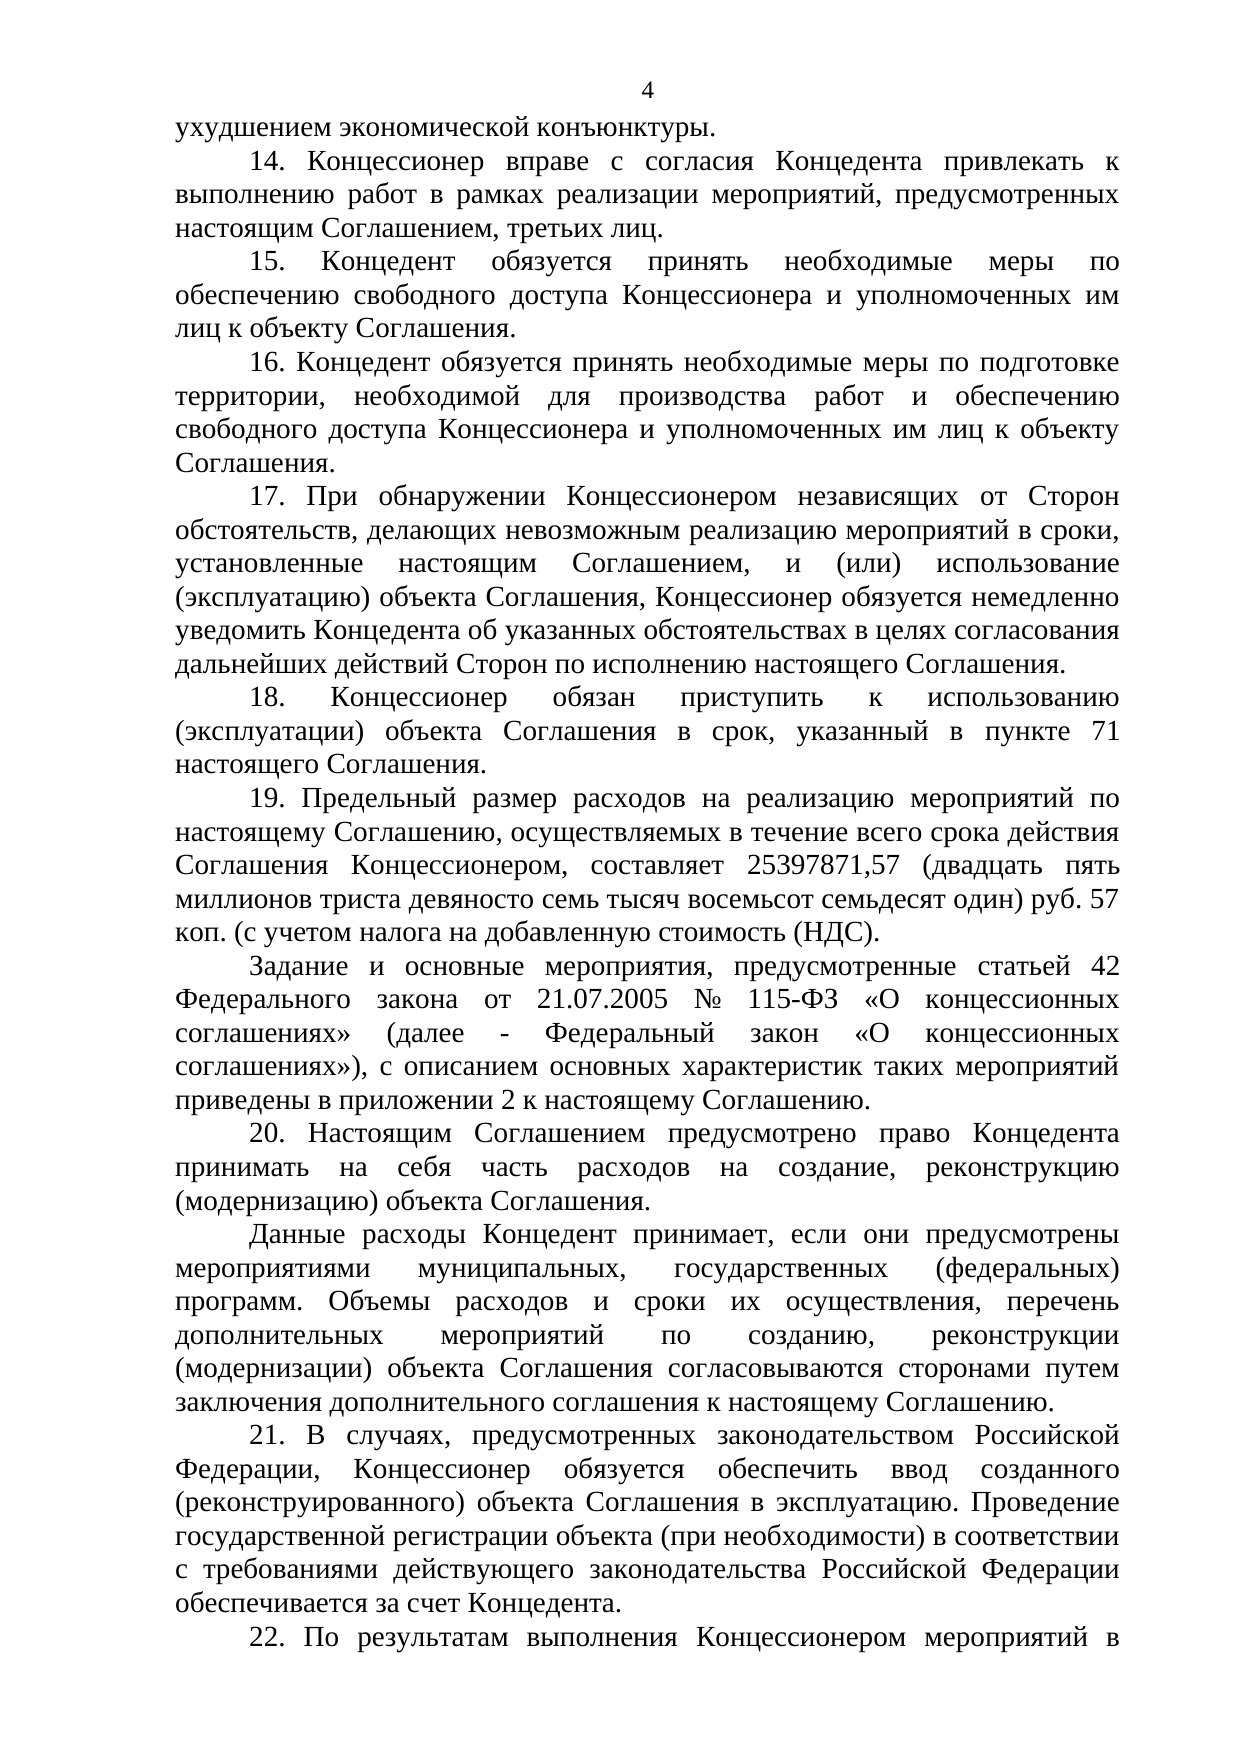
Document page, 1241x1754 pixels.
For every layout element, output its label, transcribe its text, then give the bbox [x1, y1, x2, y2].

text 22. По результатам выполнения Концессионером мероприятий в [175, 1619, 1120, 1652]
text 17. При обнаружении Концессионером независящих от Сторон обстоятельств, делающих невозможным реализацию мероприятий в сроки, установленные настоящим Соглашением, и (или) использование (эксплуатацию) объекта Соглашения, Концессионер обязуется немедленно уведомить Концедента об указанных обстоятельствах в целях согласования дальнейших действий Сторон по исполнению настоящего Соглашения. [175, 478, 1120, 679]
text 21. В случаях, предусмотренных законодательством Российской Федерации, Концессионер обязуется обеспечить ввод созданного (реконструированного) объекта Соглашения в эксплуатацию. Проведение государственной регистрации объекта (при необходимости) в соответствии с требованиями действующего законодательства Российской Федерации обеспечивается за счет Концедента. [175, 1417, 1120, 1619]
text 16. Концедент обязуется принять необходимые меры по подготовке территории, необходимой для производства работ и обеспечению свободного доступа Концессионера и уполномоченных им лиц к объекту Соглашения. [175, 344, 1120, 478]
text Данные расходы Концедент принимает, если они предусмотрены мероприятиями муниципальных, государственных (федеральных) программ. Объемы расходов и сроки их осуществления, перечень дополнительных мероприятий по созданию, реконструкции (модернизации) объекта Соглашения согласовываются сторонами путем заключения дополнительного соглашения к настоящему Соглашению. [175, 1216, 1120, 1417]
text Задание и основные мероприятия, предусмотренные статьей 42 Федерального закона от 21.07.2005 № 115-ФЗ «О концессионных соглашениях» (далее - Федеральный закон «О концессионных соглашениях»), с описанием основных характеристик таких мероприятий приведены в приложении 2 к настоящему Соглашению. [175, 948, 1120, 1116]
text 14. Концессионер вправе с согласия Концедента привлекать к выполнению работ в рамках реализации мероприятий, предусмотренных настоящим Соглашением, третьих лиц. [175, 143, 1120, 243]
text 18. Концессионер обязан приступить к использованию (эксплуатации) объекта Соглашения в срок, указанный в пункте 71 настоящего Соглашения. [175, 679, 1120, 780]
text 19. Предельный размер расходов на реализацию мероприятий по настоящему Соглашению, осуществляемых в течение всего срока действия Соглашения Концессионером, составляет 25397871,57 (двадцать пять миллионов триста девяносто семь тысяч восемьсот семьдесят один) руб. 57 коп. (с учетом налога на добавленную стоимость (НДС). [175, 780, 1120, 948]
text ухудшением экономической конъюнктуры. [175, 109, 1120, 143]
text 20. Настоящим Соглашением предусмотрено право Концедента принимать на себя часть расходов на создание, реконструкцию (модернизацию) объекта Соглашения. [175, 1116, 1120, 1216]
text 15. Концедент обязуется принять необходимые меры по обеспечению свободного доступа Концессионера и уполномоченных им лиц к объекту Соглашения. [175, 243, 1120, 344]
